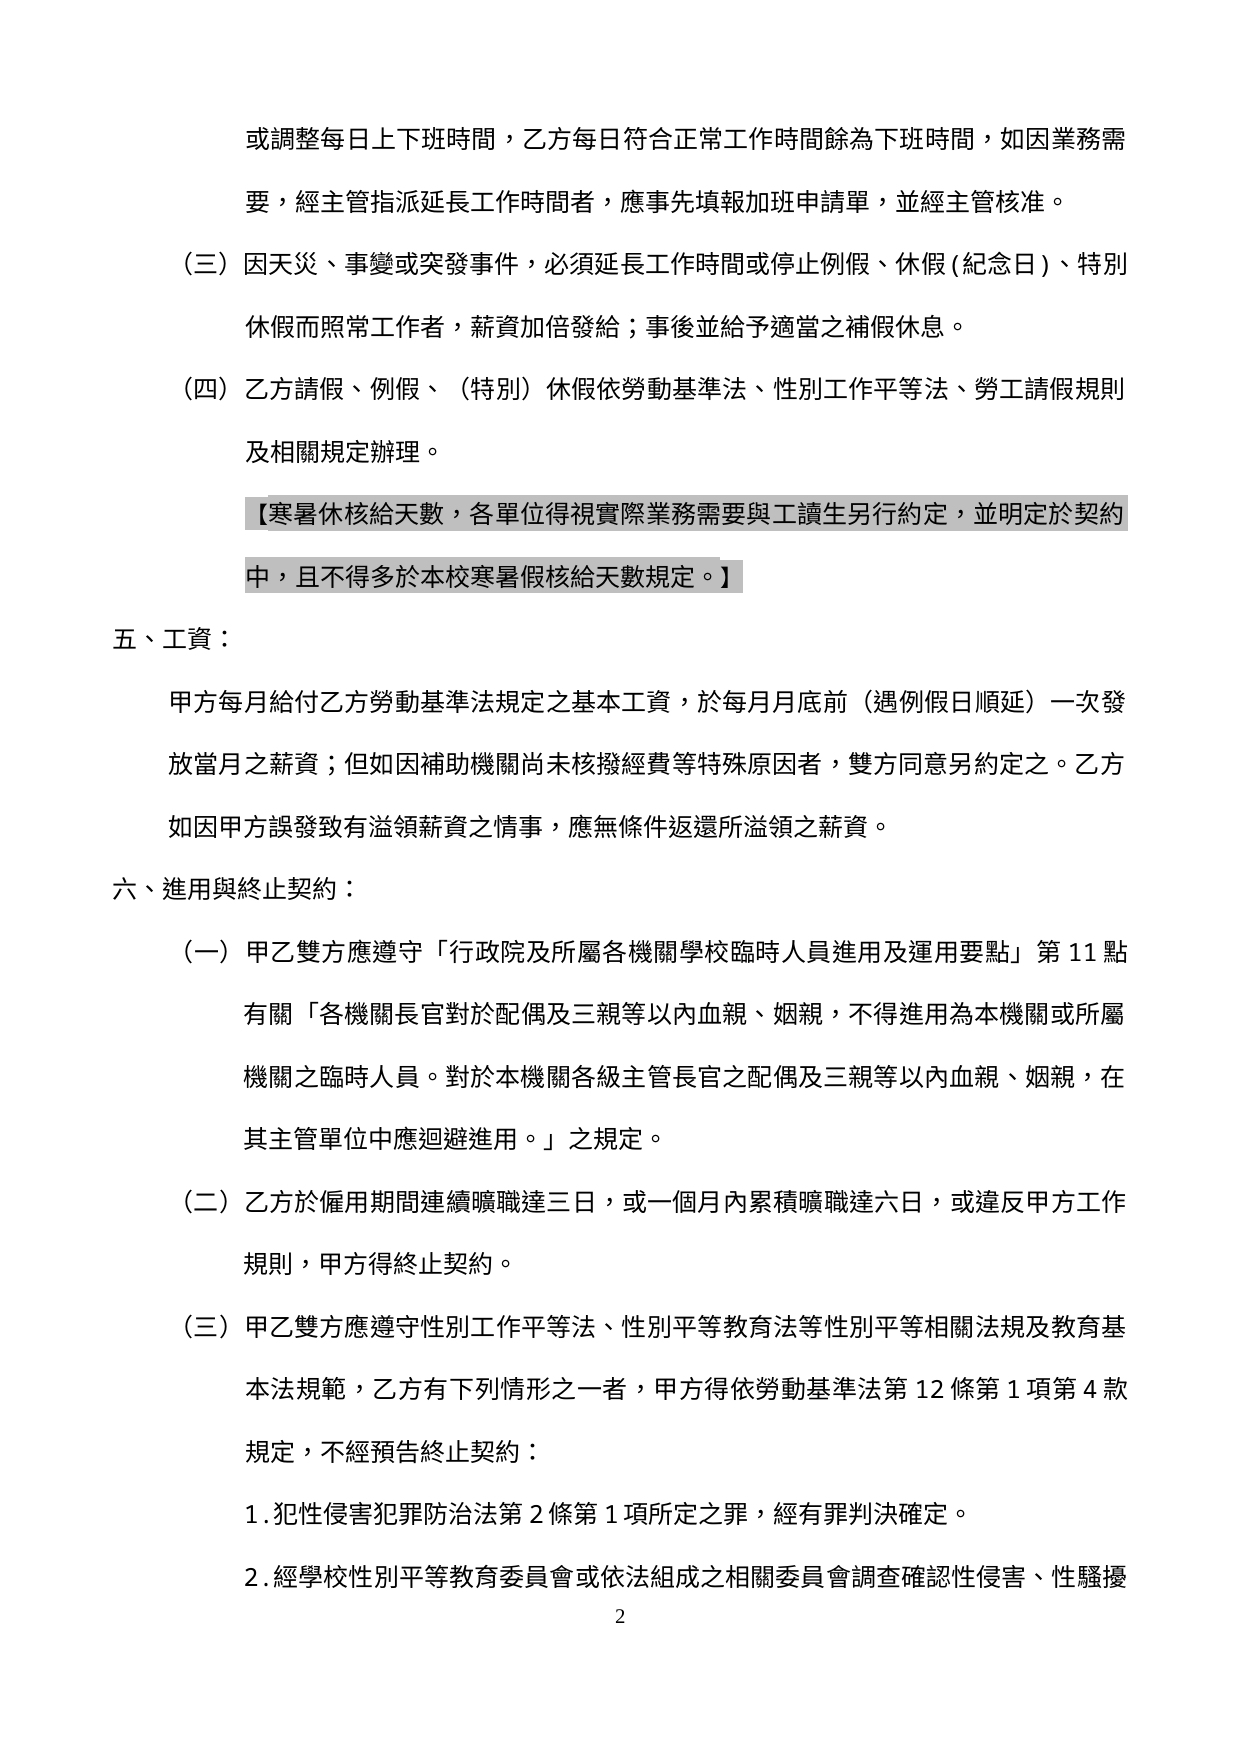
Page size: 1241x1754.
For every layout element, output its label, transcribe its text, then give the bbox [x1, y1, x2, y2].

text （四）乙方請假、例假、（特別）休假依勞動基準法、性別工作平等法、勞工請假規則及相關規定辦理。 [168, 346, 1128, 471]
text 或調整每日上下班時間，乙方每日符合正常工作時間餘為下班時間，如因業務需要，經主管指派延長工作時間者，應事先填報加班申請單，並經主管核准。 [168, 96, 1128, 221]
text 甲方每月給付乙方勞動基準法規定之基本工資，於每月月底前（遇例假日順延）一次發放當月之薪資；但如因補助機關尚未核撥經費等特殊原因者，雙方同意另約定之。乙方如因甲方誤發致有溢領薪資之情事，應無條件返還所溢領之薪資。 [168, 659, 1128, 846]
text （三）因天災、事變或突發事件，必須延長工作時間或停止例假、休假(紀念日)、特別休假而照常工作者，薪資加倍發給；事後並給予適當之補假休息。 [168, 221, 1128, 346]
text 1.犯性侵害犯罪防治法第2條第1項所定之罪，經有罪判決確定。 [243, 1471, 1128, 1534]
text 【寒暑休核給天數，各單位得視實際業務需要與工讀生另行約定，並明定於契約中，且不得多於本校寒暑假核給天數規定。】 [245, 471, 1128, 596]
text （一）甲乙雙方應遵守「行政院及所屬各機關學校臨時人員進用及運用要點」第11點有關「各機關長官對於配偶及三親等以內血親、姻親，不得進用為本機關或所屬機關之臨時人員。對於本機關各級主管長官之配偶及三親等以內血親、姻親，在其主管單位中應迴避進用。」之規定。 [168, 909, 1128, 1159]
text （三）甲乙雙方應遵守性別工作平等法、性別平等教育法等性別平等相關法規及教育基本法規範，乙方有下列情形之一者，甲方得依勞動基準法第12條第1項第4款規定，不經預告終止契約： [168, 1284, 1128, 1471]
text 五、工資： [112, 596, 1128, 659]
text 六、進用與終止契約： [112, 846, 1128, 909]
text 2.經學校性別平等教育委員會或依法組成之相關委員會調查確認性侵害、性騷擾 [243, 1534, 1128, 1596]
text （二）乙方於僱用期間連續曠職達三日，或一個月內累積曠職達六日，或違反甲方工作規則，甲方得終止契約。 [168, 1159, 1128, 1284]
